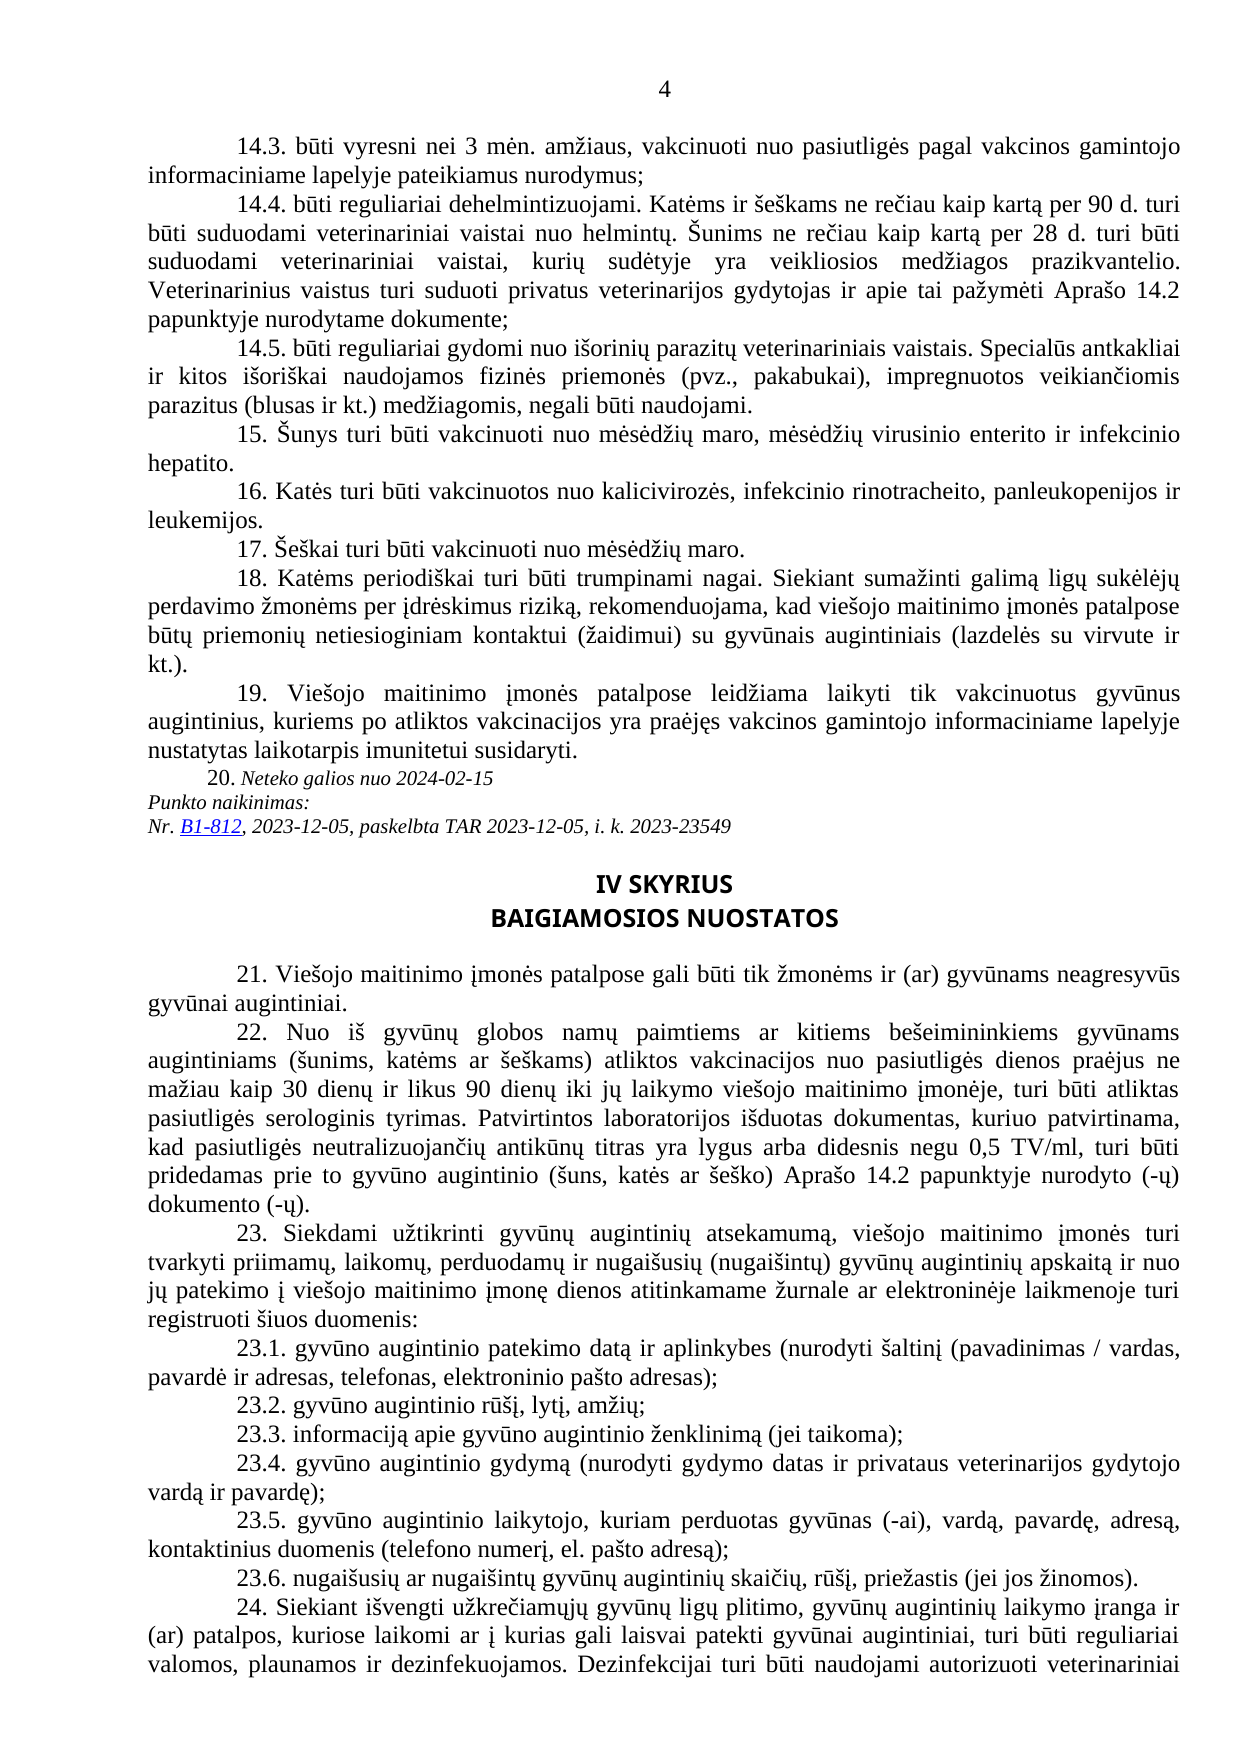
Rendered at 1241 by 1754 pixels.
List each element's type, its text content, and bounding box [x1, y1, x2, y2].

text 23.3. informaciją apie gyvūno augintinio ženklinimą (jei taikoma); [148, 1419, 1181, 1448]
text 22. Nuo iš gyvūnų globos namų paimtiems ar kitiems bešeimininkiems gyvūnams augintiniams (šunims, katėms ar šeškams) atliktos vakcinacijos nuo pasiutligės dienos praėjus ne mažiau kaip 30 dienų ir likus 90 dienų iki jų laikymo viešojo maitinimo įmonėje, turi būti atliktas pasiutligės serologinis tyrimas. Patvirtintos laboratorijos išduotas dokumentas, kuriuo patvirtinama, kad pasiutligės neutralizuojančių antikūnų titras yra lygus arba didesnis negu 0,5 TV/ml, turi būti pridedamas prie to gyvūno augintinio (šuns, katės ar šeško) Aprašo 14.2 papunktyje nurodyto (-ų) dokumento (-ų). [148, 1017, 1181, 1218]
text 14.3. būti vyresni nei 3 mėn. amžiaus, vakcinuoti nuo pasiutligės pagal vakcinos gamintojo informaciniame lapelyje pateikiamus nurodymus; [148, 131, 1181, 189]
text IV SKYRIUS [148, 867, 1181, 901]
text 19. Viešojo maitinimo įmonės patalpose leidžiama laikyti tik vakcinuotus gyvūnus augintinius, kuriems po atliktos vakcinacijos yra praėjęs vakcinos gamintojo informaciniame lapelyje nustatytas laikotarpis imunitetui susidaryti. [148, 678, 1181, 764]
text 24. Siekiant išvengti užkrečiamųjų gyvūnų ligų plitimo, gyvūnų augintinių laikymo įranga ir (ar) patalpos, kuriose laikomi ar į kurias gali laisvai patekti gyvūnai augintiniai, turi būti reguliariai valomos, plaunamos ir dezinfekuojamos. Dezinfekcijai turi būti naudojami autorizuoti veterinariniai [148, 1592, 1181, 1678]
text 14.4. būti reguliariai dehelmintizuojami. Katėms ir šeškams ne rečiau kaip kartą per 90 d. turi būti suduodami veterinariniai vaistai nuo helmintų. Šunims ne rečiau kaip kartą per 28 d. turi būti suduodami veterinariniai vaistai, kurių sudėtyje yra veikliosios medžiagos prazikvantelio. Veterinarinius vaistus turi suduoti privatus veterinarijos gydytojas ir apie tai pažymėti Aprašo 14.2 papunktyje nurodytame dokumente; [148, 189, 1181, 333]
text 20. Neteko galios nuo 2024-02-15 [148, 764, 1181, 790]
text BAIGIAMOSIOS NUOSTATOS [148, 901, 1181, 935]
text 17. Šeškai turi būti vakcinuoti nuo mėsėdžių maro. [148, 534, 1181, 563]
text 23. Siekdami užtikrinti gyvūnų augintinių atsekamumą, viešojo maitinimo įmonės turi tvarkyti priimamų, laikomų, perduodamų ir nugaišusių (nugaišintų) gyvūnų augintinių apskaitą ir nuo jų patekimo į viešojo maitinimo įmonę dienos atitinkamame žurnale ar elektroninėje laikmenoje turi registruoti šiuos duomenis: [148, 1218, 1181, 1333]
text Nr. B1-812, 2023-12-05, paskelbta TAR 2023-12-05, i. k. 2023-23549 [148, 814, 1181, 838]
text 14.5. būti reguliariai gydomi nuo išorinių parazitų veterinariniais vaistais. Specialūs antkakliai ir kitos išoriškai naudojamos fizinės priemonės (pvz., pakabukai), impregnuotos veikiančiomis parazitus (blusas ir kt.) medžiagomis, negali būti naudojami. [148, 333, 1181, 419]
text 23.5. gyvūno augintinio laikytojo, kuriam perduotas gyvūnas (-ai), vardą, pavardę, adresą, kontaktinius duomenis (telefono numerį, el. pašto adresą); [148, 1506, 1181, 1563]
text 15. Šunys turi būti vakcinuoti nuo mėsėdžių maro, mėsėdžių virusinio enterito ir infekcinio hepatito. [148, 419, 1181, 476]
text 23.6. nugaišusių ar nugaišintų gyvūnų augintinių skaičių, rūšį, priežastis (jei jos žinomos). [148, 1563, 1181, 1592]
text 18. Katėms periodiškai turi būti trumpinami nagai. Siekiant sumažinti galimą ligų sukėlėjų perdavimo žmonėms per įdrėskimus riziką, rekomenduojama, kad viešojo maitinimo įmonės patalpose būtų priemonių netiesioginiam kontaktui (žaidimui) su gyvūnais augintiniais (lazdelės su virvute ir kt.). [148, 563, 1181, 678]
text 21. Viešojo maitinimo įmonės patalpose gali būti tik žmonėms ir (ar) gyvūnams neagresyvūs gyvūnai augintiniai. [148, 959, 1181, 1017]
text 23.2. gyvūno augintinio rūšį, lytį, amžių; [148, 1391, 1181, 1419]
text Punkto naikinimas: [148, 790, 1181, 814]
text 23.1. gyvūno augintinio patekimo datą ir aplinkybes (nurodyti šaltinį (pavadinimas / vardas, pavardė ir adresas, telefonas, elektroninio pašto adresas); [148, 1333, 1181, 1391]
text 16. Katės turi būti vakcinuotos nuo kalicivirozės, infekcinio rinotracheito, panleukopenijos ir leukemijos. [148, 476, 1181, 534]
text 23.4. gyvūno augintinio gydymą (nurodyti gydymo datas ir privataus veterinarijos gydytojo vardą ir pavardę); [148, 1448, 1181, 1506]
